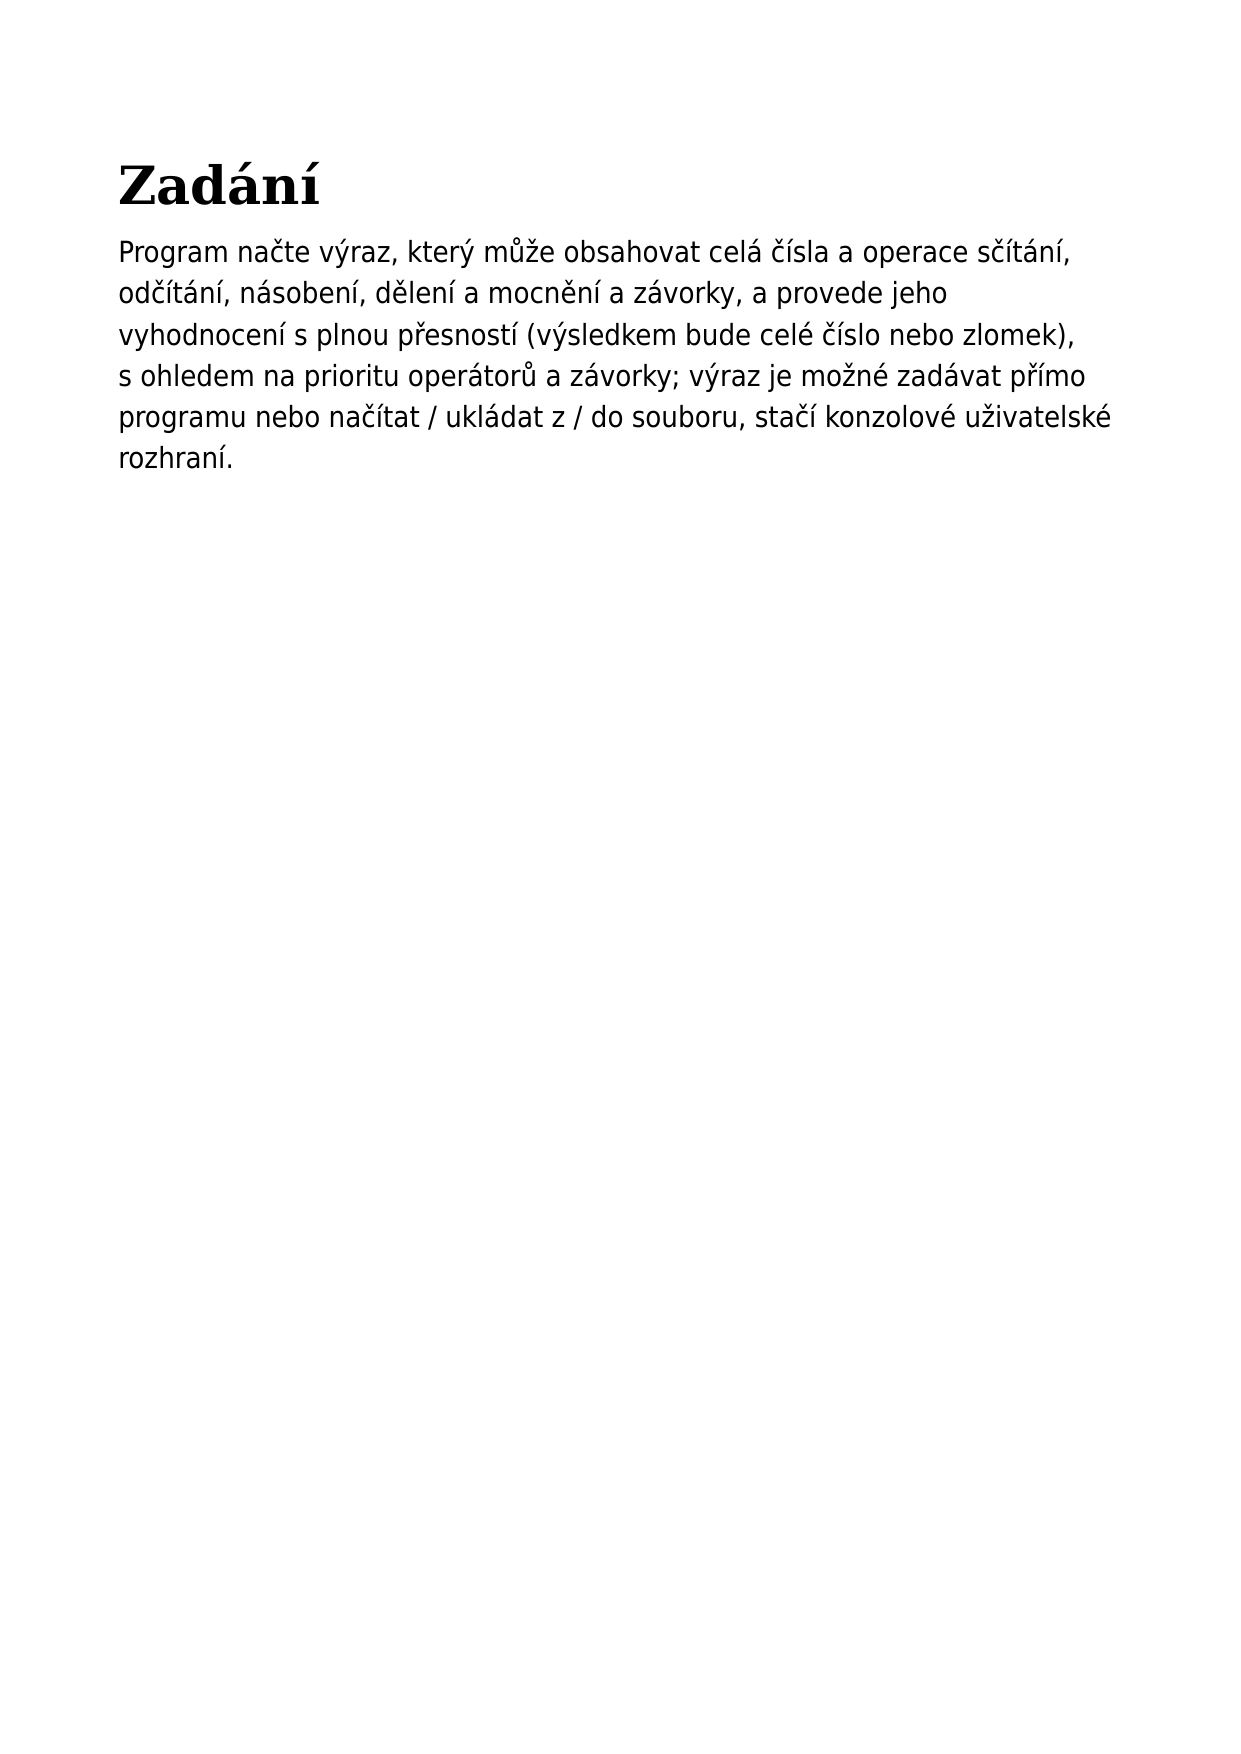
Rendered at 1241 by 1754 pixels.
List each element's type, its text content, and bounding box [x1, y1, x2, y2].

subtitle Zadání [118, 155, 1122, 217]
text Program načte výraz, který může obsahovat celá čísla a operace sčítání, odčítání, násobení, dělení a mocnění a závorky, a provede jeho vyhodnocení s plnou přesností (výsledkem bude celé číslo nebo zlomek), s ohledem na prioritu operátorů a závorky; výraz je možné zadávat přímo programu nebo načítat / ukládat z / do souboru, stačí konzolové uživatelské rozhraní. [118, 229, 1122, 477]
